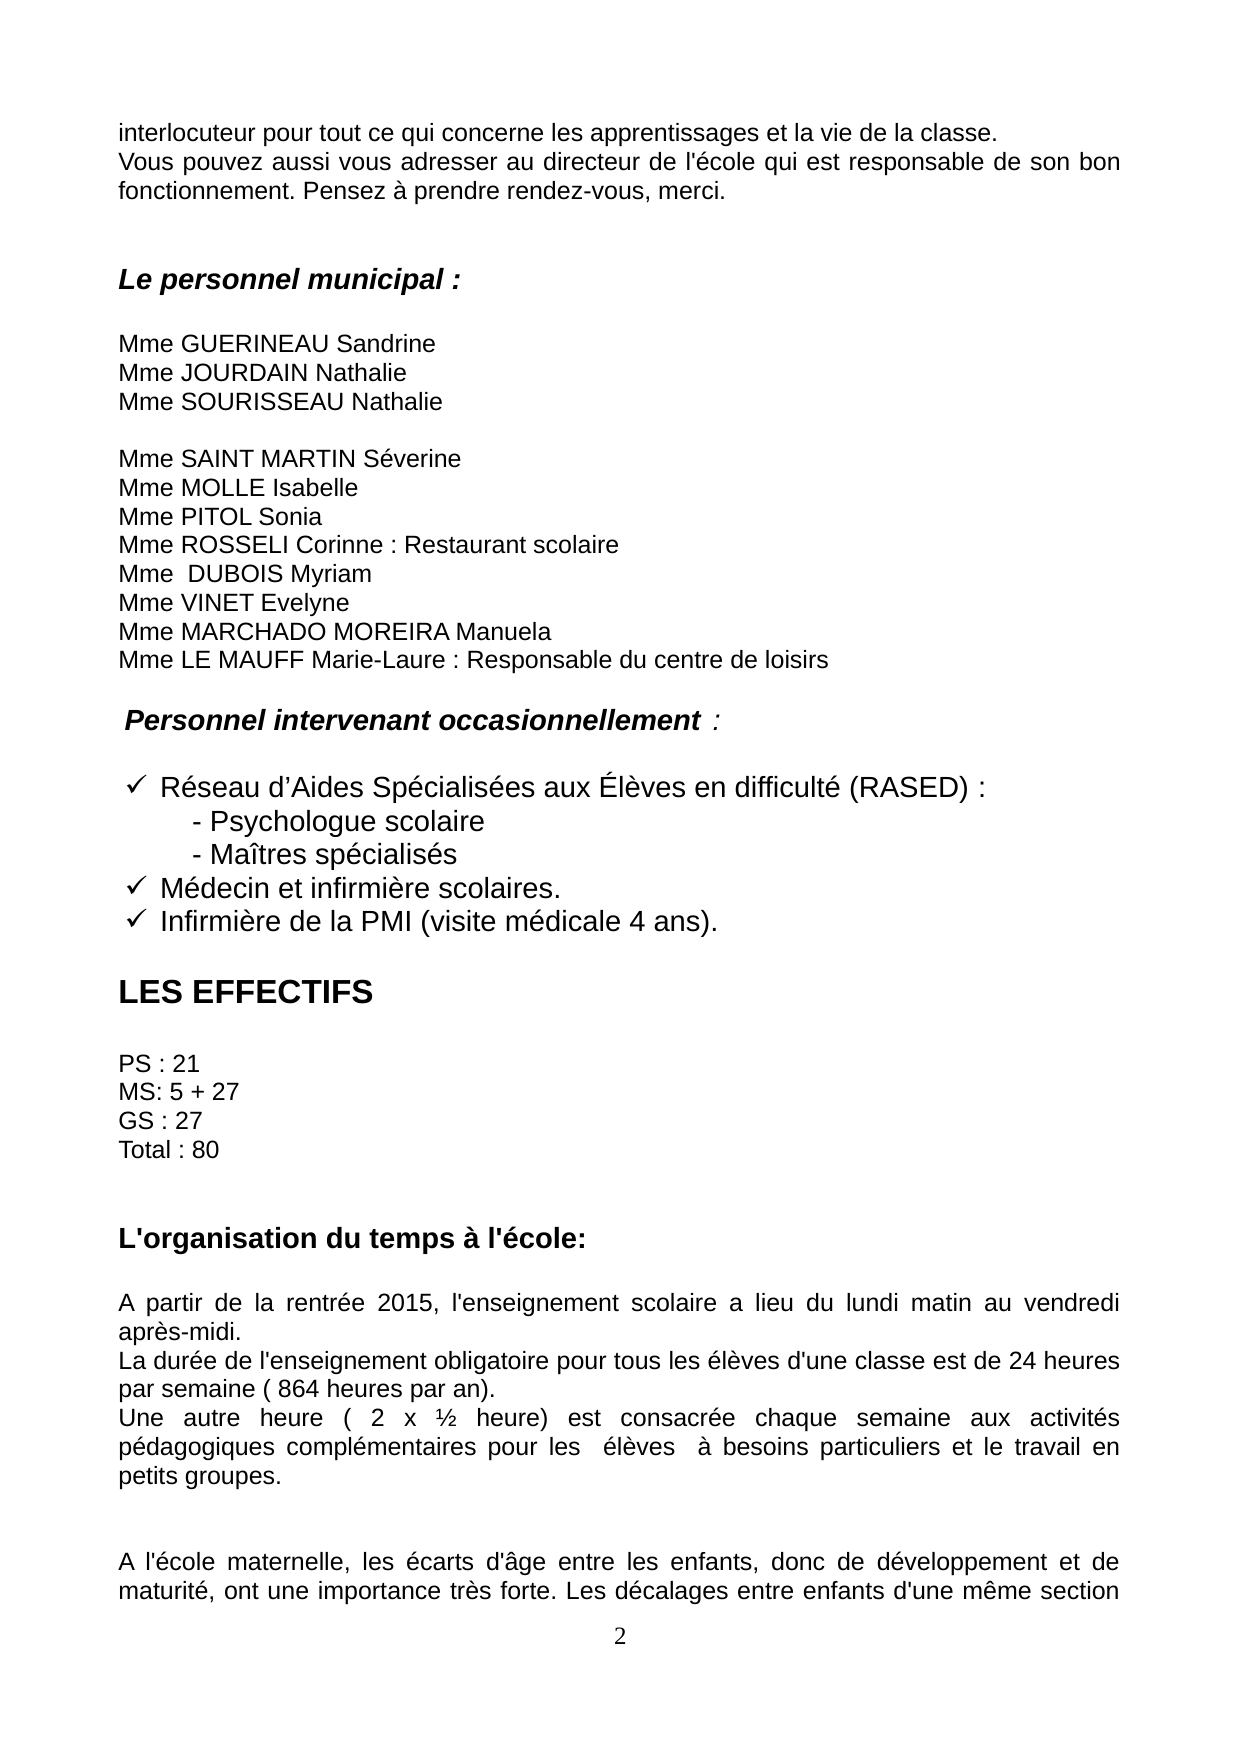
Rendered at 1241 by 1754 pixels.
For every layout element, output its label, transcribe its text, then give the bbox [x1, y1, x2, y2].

list Médecin et infirmière scolaires. [124, 871, 1122, 904]
text Mme MARCHADO MOREIRA Manuela [118, 616, 1122, 645]
text Mme SAINT MARTIN Séverine [118, 444, 1122, 473]
text Mme SOURISSEAU Nathalie [118, 386, 1122, 415]
text GS : 27 [118, 1106, 1122, 1135]
text Une autre heure ( 2 x ½ heure) est consacrée chaque semaine aux activités pédagogiques complémentaires pour les élèves à besoins particuliers et le travail en petits groupes. [118, 1403, 1122, 1489]
text A partir de la rentrée 2015, l'enseignement scolaire a lieu du lundi matin au vendredi après-midi. [118, 1288, 1122, 1346]
text La durée de l'enseignement obligatoire pour tous les élèves d'une classe est de 24 heures par semaine ( 864 heures par an). [118, 1346, 1122, 1403]
text Mme VINET Evelyne [118, 588, 1122, 616]
list Infirmière de la PMI (visite médicale 4 ans). [124, 904, 1122, 938]
text Le personnel municipal : [118, 262, 1122, 295]
text A l'école maternelle, les écarts d'âge entre les enfants, donc de développement et de maturité, ont une importance très forte. Les décalages entre enfants d'une même section [118, 1547, 1122, 1604]
text Personnel intervenant occasionnellement : [124, 703, 1122, 736]
text MS: 5 + 27 [118, 1077, 1122, 1106]
text Mme ROSSELI Corinne : Restaurant scolaire [118, 530, 1122, 559]
text interlocuteur pour tout ce qui concerne les apprentissages et la vie de la classe. [118, 118, 1122, 147]
text Mme LE MAUFF Marie-Laure : Responsable du centre de loisirs [118, 645, 1122, 674]
text Mme PITOL Sonia [118, 501, 1122, 530]
list Réseau d’Aides Spécialisées aux Élèves en difficulté (RASED) : [124, 770, 1122, 803]
text L'organisation du temps à l'école: [118, 1221, 1122, 1254]
text Total : 80 [118, 1135, 1122, 1163]
text Mme GUERINEAU Sandrine [118, 329, 1122, 358]
text Mme DUBOIS Myriam [118, 559, 1122, 588]
text Vous pouvez aussi vous adresser au directeur de l'école qui est responsable de son bon fonctionnement. Pensez à prendre rendez-vous, merci. [118, 147, 1122, 204]
text Mme JOURDAIN Nathalie [118, 358, 1122, 386]
text LES EFFECTIFS [118, 972, 1122, 1010]
text Mme MOLLE Isabelle [118, 473, 1122, 501]
text PS : 21 [118, 1048, 1122, 1077]
text - Maîtres spécialisés [124, 837, 1122, 871]
text - Psychologue scolaire [124, 803, 1122, 837]
